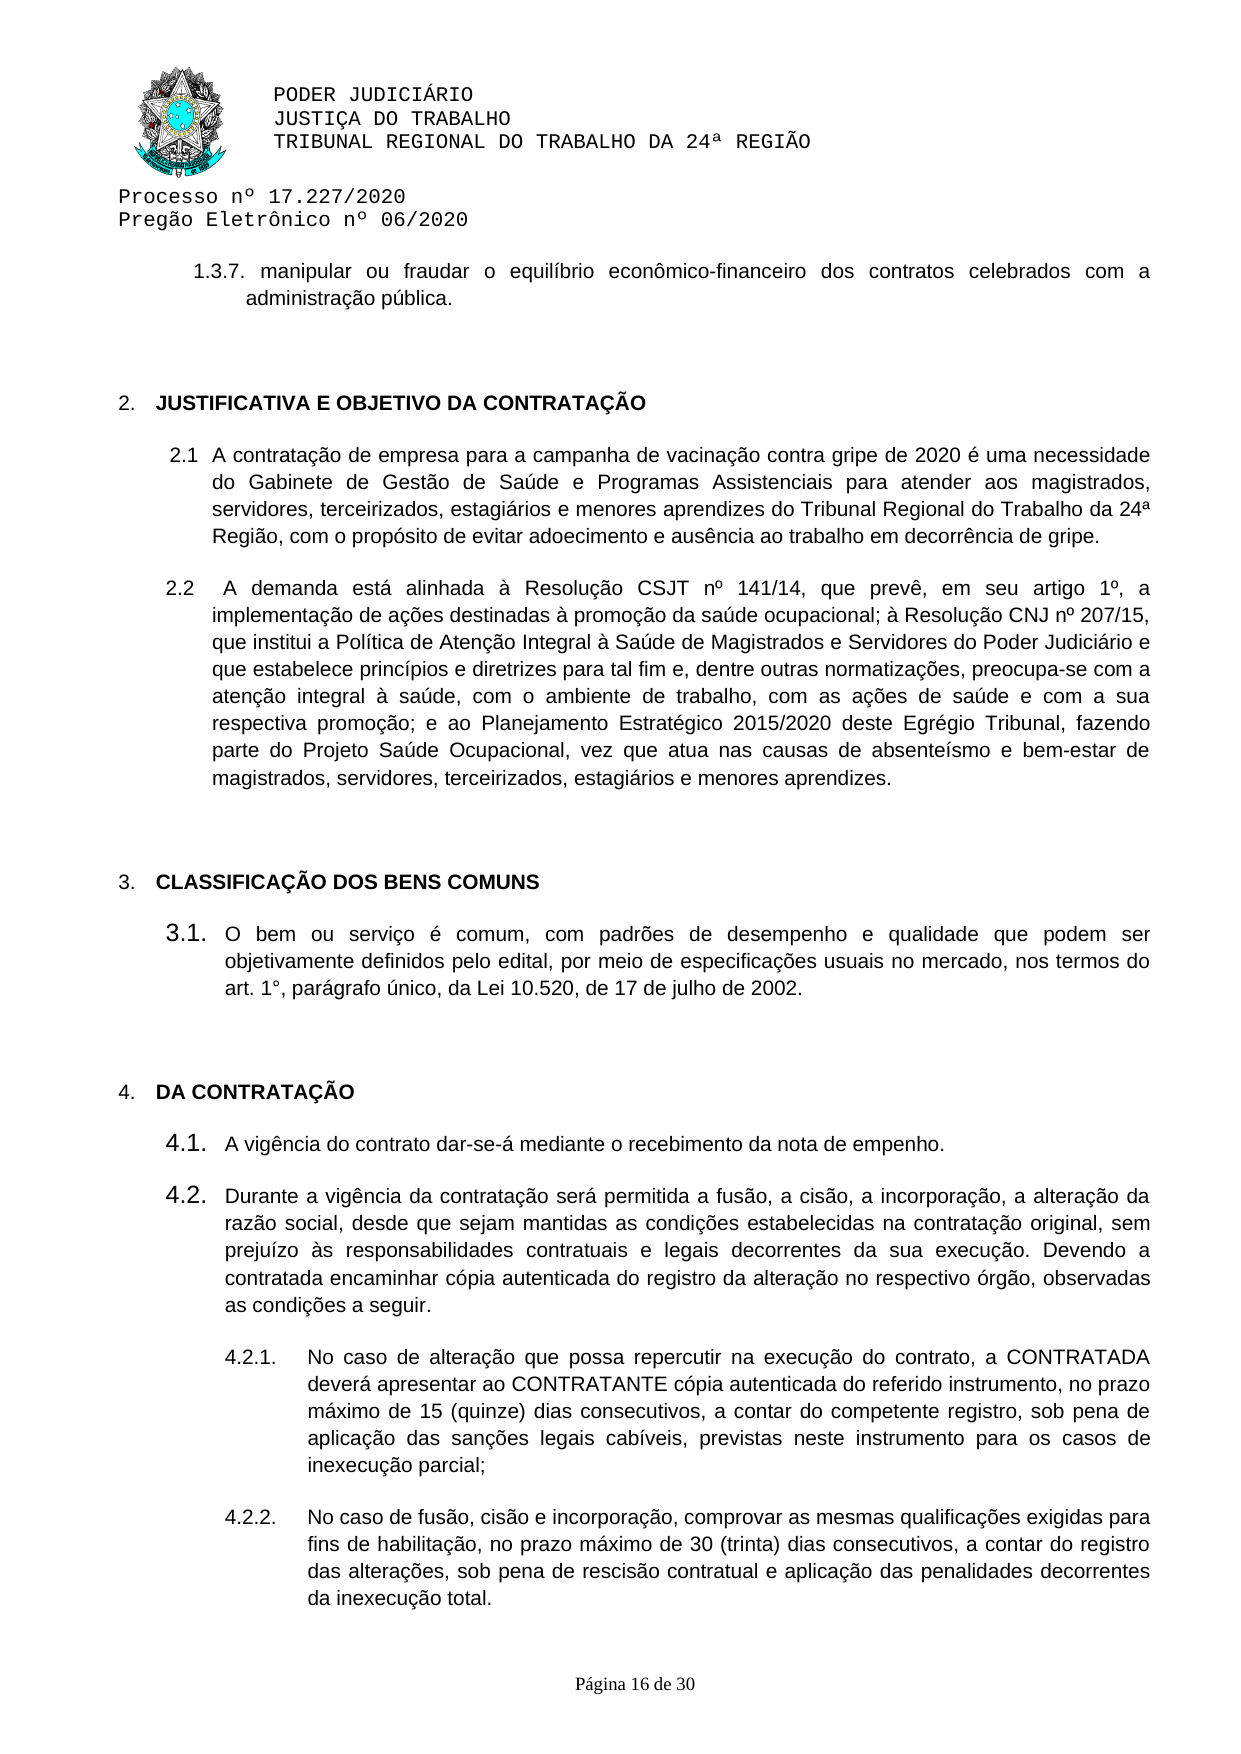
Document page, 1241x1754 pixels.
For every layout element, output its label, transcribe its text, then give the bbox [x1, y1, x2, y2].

picture [133, 66, 228, 178]
text 2.1 A contratação de empresa para a campanha de vacinação contra gripe de 2020 é uma necessidade do Gabinete de Gestão de Saúde e Programas Assistenciais para atender aos magistrados, servidores, terceirizados, estagiários e menores aprendizes do Tribunal Regional do Trabalho da 24ª Região, com o propósito de evitar adoecimento e ausência ao trabalho em decorrência de gripe. [156, 440, 1152, 549]
list JUSTIFICATIVA E OBJETIVO DA CONTRATAÇÃO [118, 388, 1152, 415]
list No caso de alteração que possa repercutir na execução do contrato, a CONTRATADA deverá apresentar ao CONTRATANTE cópia autenticada do referido instrumento, no prazo máximo de 15 (quinze) dias consecutivos, a contar do competente registro, sob pena de aplicação das sanções legais cabíveis, previstas neste instrumento para os casos de inexecução parcial; [224, 1342, 1152, 1478]
text 2.2 A demanda está alinhada à Resolução CSJT nº 141/14, que prevê, em seu artigo 1º, a implementação de ações destinadas à promoção da saúde ocupacional; à Resolução CNJ nº 207/15, que institui a Política de Atenção Integral à Saúde de Magistrados e Servidores do Poder Judiciário e que estabelece princípios e diretrizes para tal fim e, dentre outras normatizações, preocupa-se com a atenção integral à saúde, com o ambiente de trabalho, com as ações de saúde e com a sua respectiva promoção; e ao Planejamento Estratégico 2015/2020 deste Egrégio Tribunal, fazendo parte do Projeto Saúde Ocupacional, vez que atua nas causas de absenteísmo e bem-estar de magistrados, servidores, terceirizados, estagiários e menores aprendizes. [165, 574, 1152, 790]
list O bem ou serviço é comum, com padrões de desempenho e qualidade que podem ser objetivamente definidos pelo edital, por meio de especificações usuais no mercado, nos termos do art. 1°, parágrafo único, da Lei 10.520, de 17 de julho de 2002. [165, 919, 1152, 1001]
list CLASSIFICAÇÃO DOS BENS COMUNS [118, 867, 1152, 894]
list DA CONTRATAÇÃO [118, 1078, 1152, 1105]
list No caso de fusão, cisão e incorporação, comprovar as mesmas qualificações exigidas para fins de habilitação, no prazo máximo de 30 (trinta) dias consecutivos, a contar do registro das alterações, sob pena de rescisão contratual e aplicação das penalidades decorrentes da inexecução total. [224, 1503, 1152, 1611]
list A vigência do contrato dar-se-á mediante o recebimento da nota de empenho. [165, 1130, 1152, 1157]
list manipular ou fraudar o equilíbrio econômico-financeiro dos contratos celebrados com a administração pública. [193, 257, 1152, 311]
list Durante a vigência da contratação será permitida a fusão, a cisão, a incorporação, a alteração da razão social, desde que sejam mantidas as condições estabelecidas na contratação original, sem prejuízo às responsabilidades contratuais e legais decorrentes da sua execução. Devendo a contratada encaminhar cópia autenticada do registro da alteração no respectivo órgão, observadas as condições a seguir. [165, 1182, 1152, 1317]
